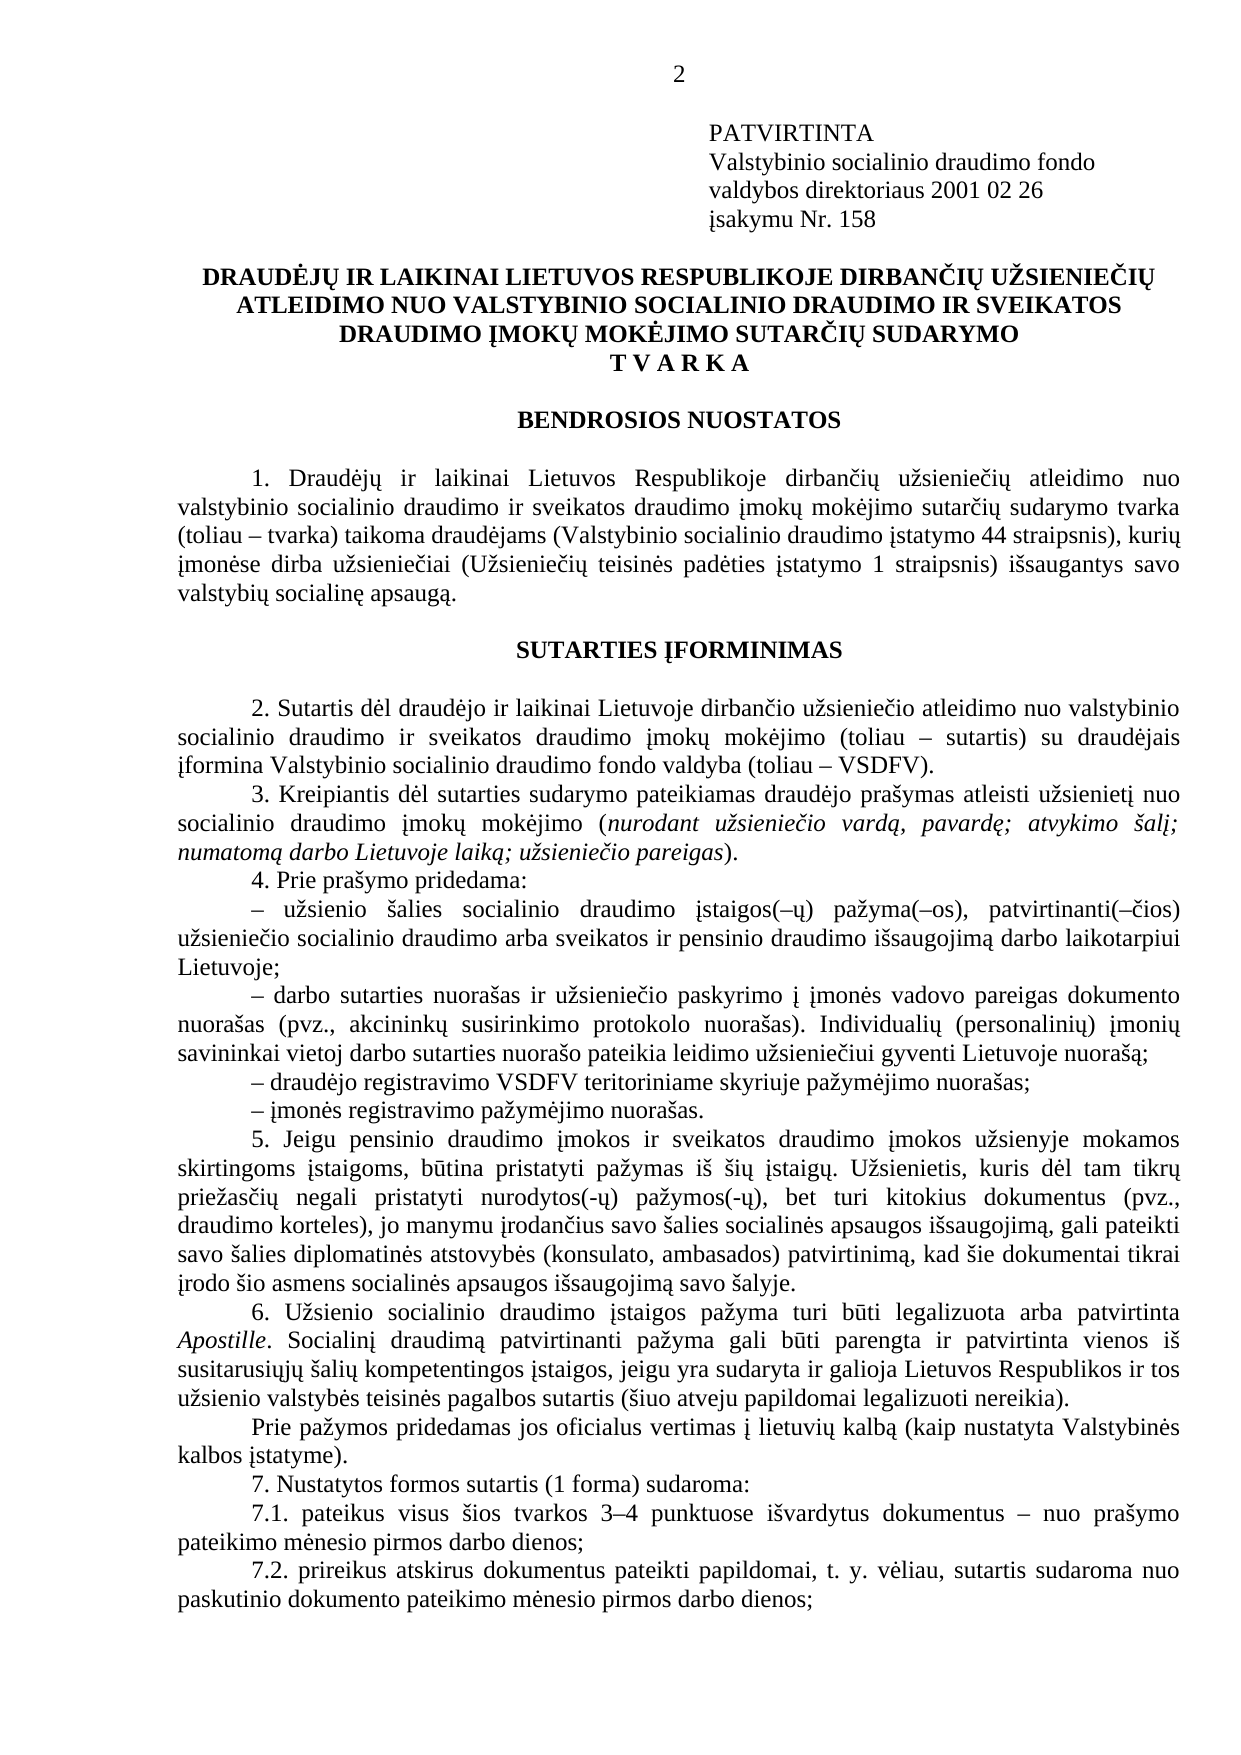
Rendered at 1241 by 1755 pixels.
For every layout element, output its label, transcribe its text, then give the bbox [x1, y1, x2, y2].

text – įmonės registravimo pažymėjimo nuorašas. [177, 1096, 1181, 1124]
text SUTARTIES ĮFORMINIMAS [177, 636, 1181, 664]
text 4. Prie prašymo pridedama: [177, 866, 1181, 894]
text – užsienio šalies socialinio draudimo įstaigos(–ų) pažyma(–os), patvirtinanti(–čios) užsieniečio socialinio draudimo arba sveikatos ir pensinio draudimo išsaugojimą darbo laikotarpiui Lietuvoje; [177, 894, 1181, 981]
text Valstybinio socialinio draudimo fondo [177, 147, 1181, 176]
text Prie pažymos pridedamas jos oficialus vertimas į lietuvių kalbą (kaip nustatyta Valstybinės kalbos įstatyme). [177, 1412, 1181, 1469]
text PATVIRTINTA [177, 118, 1181, 147]
text Draudėjų ir laikinai Lietuvos Respublikoje dirbančių užsieniečių atleidimo nuo valstybinio socialinio draudimo ir sveikatos draudimo įmokų mokėjimo sutarčių sudarymo [177, 262, 1181, 348]
text – draudėjo registravimo VSDFV teritoriniame skyriuje pažymėjimo nuorašas; [177, 1067, 1181, 1096]
text t v a r k a [177, 348, 1181, 377]
text 7. Nustatytos formos sutartis (1 forma) sudaroma: [177, 1469, 1181, 1498]
text 6. Užsienio socialinio draudimo įstaigos pažyma turi būti legalizuota arba patvirtinta Apostille. Socialinį draudimą patvirtinanti pažyma gali būti parengta ir patvirtinta vienos iš susitarusiųjų šalių kompetentingos įstaigos, jeigu yra sudaryta ir galioja Lietuvos Respublikos ir tos užsienio valstybės teisinės pagalbos sutartis (šiuo atveju papildomai legalizuoti nereikia). [177, 1297, 1181, 1412]
text įsakymu Nr. 158 [177, 204, 1181, 233]
text 5. Jeigu pensinio draudimo įmokos ir sveikatos draudimo įmokos užsienyje mokamos skirtingoms įstaigoms, būtina pristatyti pažymas iš šių įstaigų. Užsienietis, kuris dėl tam tikrų priežasčių negali pristatyti nurodytos(-ų) pažymos(-ų), bet turi kitokius dokumentus (pvz., draudimo korteles), jo manymu įrodančius savo šalies socialinės apsaugos išsaugojimą, gali pateikti savo šalies diplomatinės atstovybės (konsulato, ambasados) patvirtinimą, kad šie dokumentai tikrai įrodo šio asmens socialinės apsaugos išsaugojimą savo šalyje. [177, 1124, 1181, 1297]
text 7.1. pateikus visus šios tvarkos 3–4 punktuose išvardytus dokumentus – nuo prašymo pateikimo mėnesio pirmos darbo dienos; [177, 1498, 1181, 1556]
text 7.2. prireikus atskirus dokumentus pateikti papildomai, t. y. vėliau, sutartis sudaroma nuo paskutinio dokumento pateikimo mėnesio pirmos darbo dienos; [177, 1556, 1181, 1613]
text valdybos direktoriaus 2001 02 26 [177, 176, 1181, 204]
text 2. Sutartis dėl draudėjo ir laikinai Lietuvoje dirbančio užsieniečio atleidimo nuo valstybinio socialinio draudimo ir sveikatos draudimo įmokų mokėjimo (toliau – sutartis) su draudėjais įformina Valstybinio socialinio draudimo fondo valdyba (toliau – VSDFV). [177, 693, 1181, 779]
text 3. Kreipiantis dėl sutarties sudarymo pateikiamas draudėjo prašymas atleisti užsienietį nuo socialinio draudimo įmokų mokėjimo (nurodant užsieniečio vardą, pavardę; atvykimo šalį; numatomą darbo Lietuvoje laiką; užsieniečio pareigas). [177, 779, 1181, 866]
text 1. Draudėjų ir laikinai Lietuvos Respublikoje dirbančių užsieniečių atleidimo nuo valstybinio socialinio draudimo ir sveikatos draudimo įmokų mokėjimo sutarčių sudarymo tvarka (toliau – tvarka) taikoma draudėjams (Valstybinio socialinio draudimo įstatymo 44 straipsnis), kurių įmonėse dirba užsieniečiai (Užsieniečių teisinės padėties įstatymo 1 straipsnis) išsaugantys savo valstybių socialinę apsaugą. [177, 463, 1181, 607]
text BENDROSIOS NUOSTATOS [177, 406, 1181, 434]
text – darbo sutarties nuorašas ir užsieniečio paskyrimo į įmonės vadovo pareigas dokumento nuorašas (pvz., akcininkų susirinkimo protokolo nuorašas). Individualių (personalinių) įmonių savininkai vietoj darbo sutarties nuorašo pateikia leidimo užsieniečiui gyventi Lietuvoje nuorašą; [177, 981, 1181, 1067]
